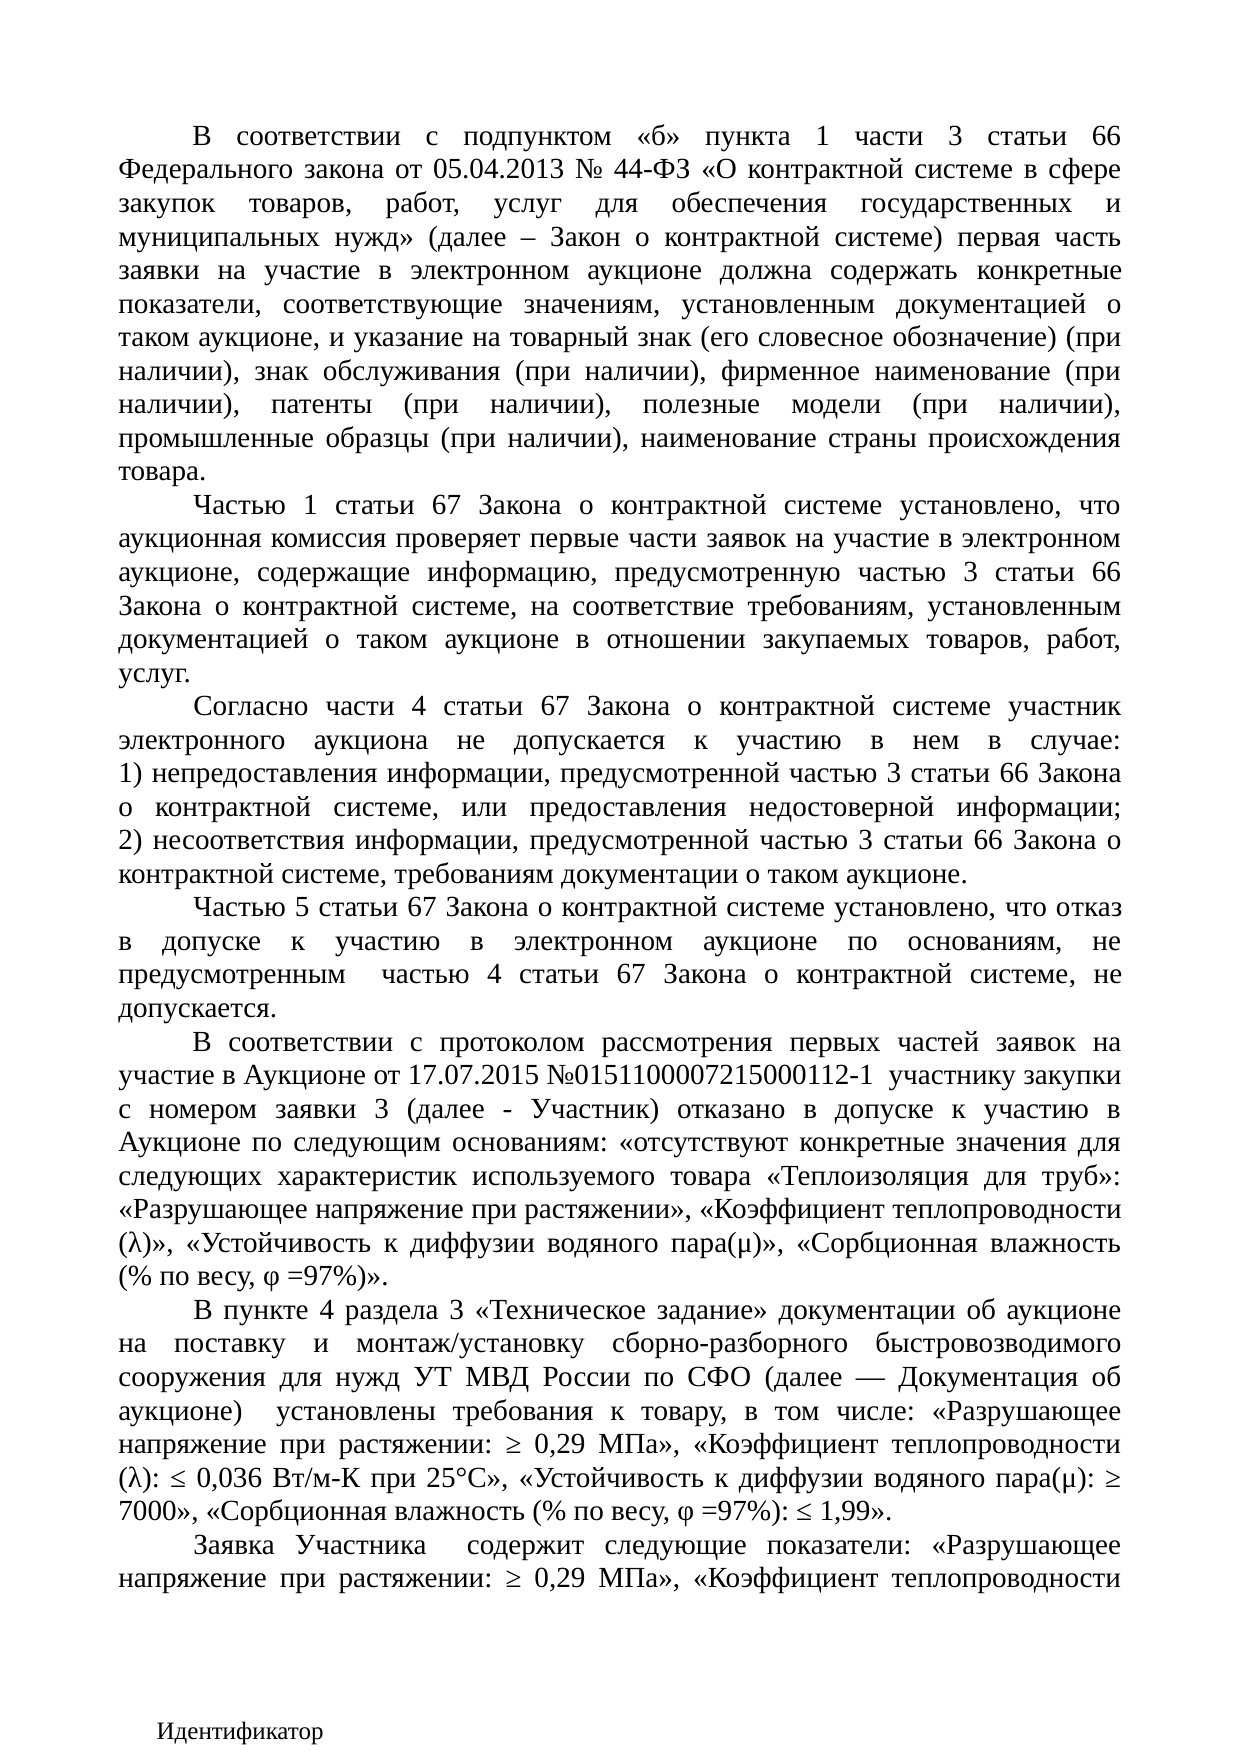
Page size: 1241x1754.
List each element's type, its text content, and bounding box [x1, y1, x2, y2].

text Частью 1 статьи 67 Закона о контрактной системе установлено, что аукционная комиссия проверяет первые части заявок на участие в электронном аукционе, содержащие информацию, предусмотренную частью 3 статьи 66 Закона о контрактной системе, на соответствие требованиям, установленным документацией о таком аукционе в отношении закупаемых товаров, работ, услуг. [118, 487, 1122, 688]
text В соответствии с протоколом рассмотрения первых частей заявок на участие в Аукционе от 17.07.2015 №0151100007215000112-1 участнику закупки с номером заявки 3 (далее - Участник) отказано в допуске к участию в Аукционе по следующим основаниям: «отсутствуют конкретные значения для следующих характеристик используемого товара «Теплоизоляция для труб»: «Разрушающее напряжение при растяжении», «Коэффициент теплопроводности (λ)», «Устойчивость к диффузии водяного пара(μ)», «Сорбционная влажность (% по весу, φ =97%)». [118, 1024, 1122, 1292]
text В соответствии с подпунктом «б» пункта 1 части 3 статьи 66 Федерального закона от 05.04.2013 № 44-ФЗ «О контрактной системе в сфере закупок товаров, работ, услуг для обеспечения государственных и муниципальных нужд» (далее – Закон о контрактной системе) первая часть заявки на участие в электронном аукционе должна содержать конкретные показатели, соответствующие значениям, установленным документацией о таком аукционе, и указание на товарный знак (его словесное обозначение) (при наличии), знак обслуживания (при наличии), фирменное наименование (при наличии), патенты (при наличии), полезные модели (при наличии), промышленные образцы (при наличии), наименование страны происхождения товара. [118, 118, 1122, 487]
text Частью 5 статьи 67 Закона о контрактной системе установлено, что отказ в допуске к участию в электронном аукционе по основаниям, не предусмотренным частью 4 статьи 67 Закона о контрактной системе, не допускается. [118, 889, 1122, 1024]
text В пункте 4 раздела 3 «Техническое задание» документации об аукционе на поставку и монтаж/установку сборно-разборного быстровозводимого сооружения для нужд УТ МВД России по СФО (далее — Документация об аукционе) установлены требования к товару, в том числе: «Разрушающее напряжение при растяжении: ≥ 0,29 МПа», «Коэффициент теплопроводности (λ): ≤ 0,036 Вт/м-К при 25°С», «Устойчивость к диффузии водяного пара(μ): ≥ 7000», «Сорбционная влажность (% по весу, φ =97%): ≤ 1,99». [118, 1292, 1122, 1527]
text Заявка Участника содержит следующие показатели: «Разрушающее напряжение при растяжении: ≥ 0,29 МПа», «Коэффициент теплопроводности [118, 1527, 1122, 1594]
text Согласно части 4 статьи 67 Закона о контрактной системе участник электронного аукциона не допускается к участию в нем в случае: 1) непредоставления информации, предусмотренной частью 3 статьи 66 Закона о контрактной системе, или предоставления недостоверной информации; 2) несоответствия информации, предусмотренной частью 3 статьи 66 Закона о контрактной системе, требованиям документации о таком аукционе. [118, 688, 1122, 889]
